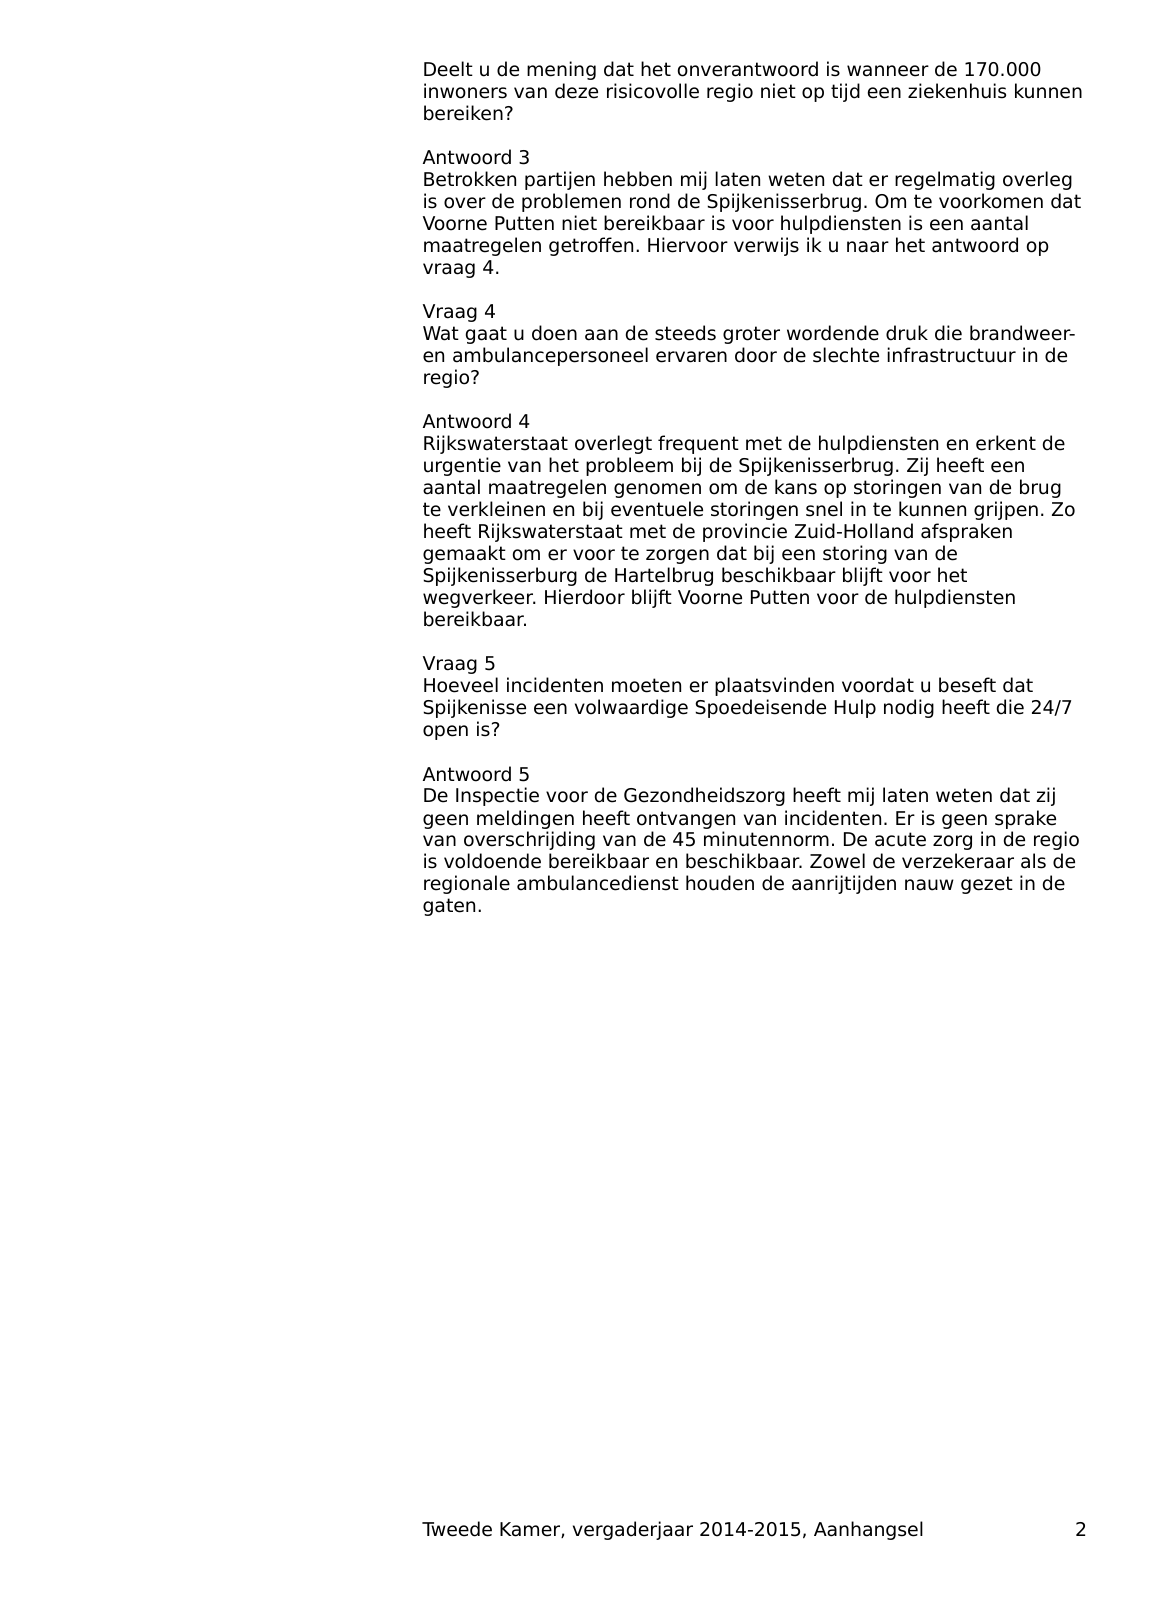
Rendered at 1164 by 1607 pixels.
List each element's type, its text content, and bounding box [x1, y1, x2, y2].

text Hoeveel incidenten moeten er plaatsvinden voordat u beseft dat Spijkenisse een volwaardige Spoedeisende Hulp nodig heeft die 24/7 open is? [422, 675, 1087, 741]
text Vraag 5 [422, 653, 1087, 675]
text Deelt u de mening dat het onverantwoord is wanneer de 170.000 inwoners van deze risicovolle regio niet op tijd een ziekenhuis kunnen bereiken? [422, 59, 1087, 125]
text Antwoord 5 [422, 763, 1087, 785]
text Vraag 4 [422, 301, 1087, 323]
text Wat gaat u doen aan de steeds groter wordende druk die brandweer- en ambulancepersoneel ervaren door de slechte infrastructuur in de regio? [422, 323, 1087, 389]
text Betrokken partijen hebben mij laten weten dat er regelmatig overleg is over de problemen rond de Spijkenisserbrug. Om te voorkomen dat Voorne Putten niet bereikbaar is voor hulpdiensten is een aantal maatregelen getroffen. Hiervoor verwijs ik u naar het antwoord op vraag 4. [422, 169, 1087, 279]
text Rijkswaterstaat overlegt frequent met de hulpdiensten en erkent de urgentie van het probleem bij de Spijkenisserbrug. Zij heeft een aantal maatregelen genomen om de kans op storingen van de brug te verkleinen en bij eventuele storingen snel in te kunnen grijpen. Zo heeft Rijkswaterstaat met de provincie Zuid-Holland afspraken gemaakt om er voor te zorgen dat bij een storing van de Spijkenisserburg de Hartelbrug beschikbaar blijft voor het wegverkeer. Hierdoor blijft Voorne Putten voor de hulpdiensten bereikbaar. [422, 433, 1087, 631]
text De Inspectie voor de Gezondheidszorg heeft mij laten weten dat zij geen meldingen heeft ontvangen van incidenten. Er is geen sprake van overschrijding van de 45 minutennorm. De acute zorg in de regio is voldoende bereikbaar en beschikbaar. Zowel de verzekeraar als de regionale ambulancedienst houden de aanrijtijden nauw gezet in de gaten. [422, 785, 1087, 917]
text Antwoord 4 [422, 411, 1087, 433]
text Antwoord 3 [422, 147, 1087, 169]
